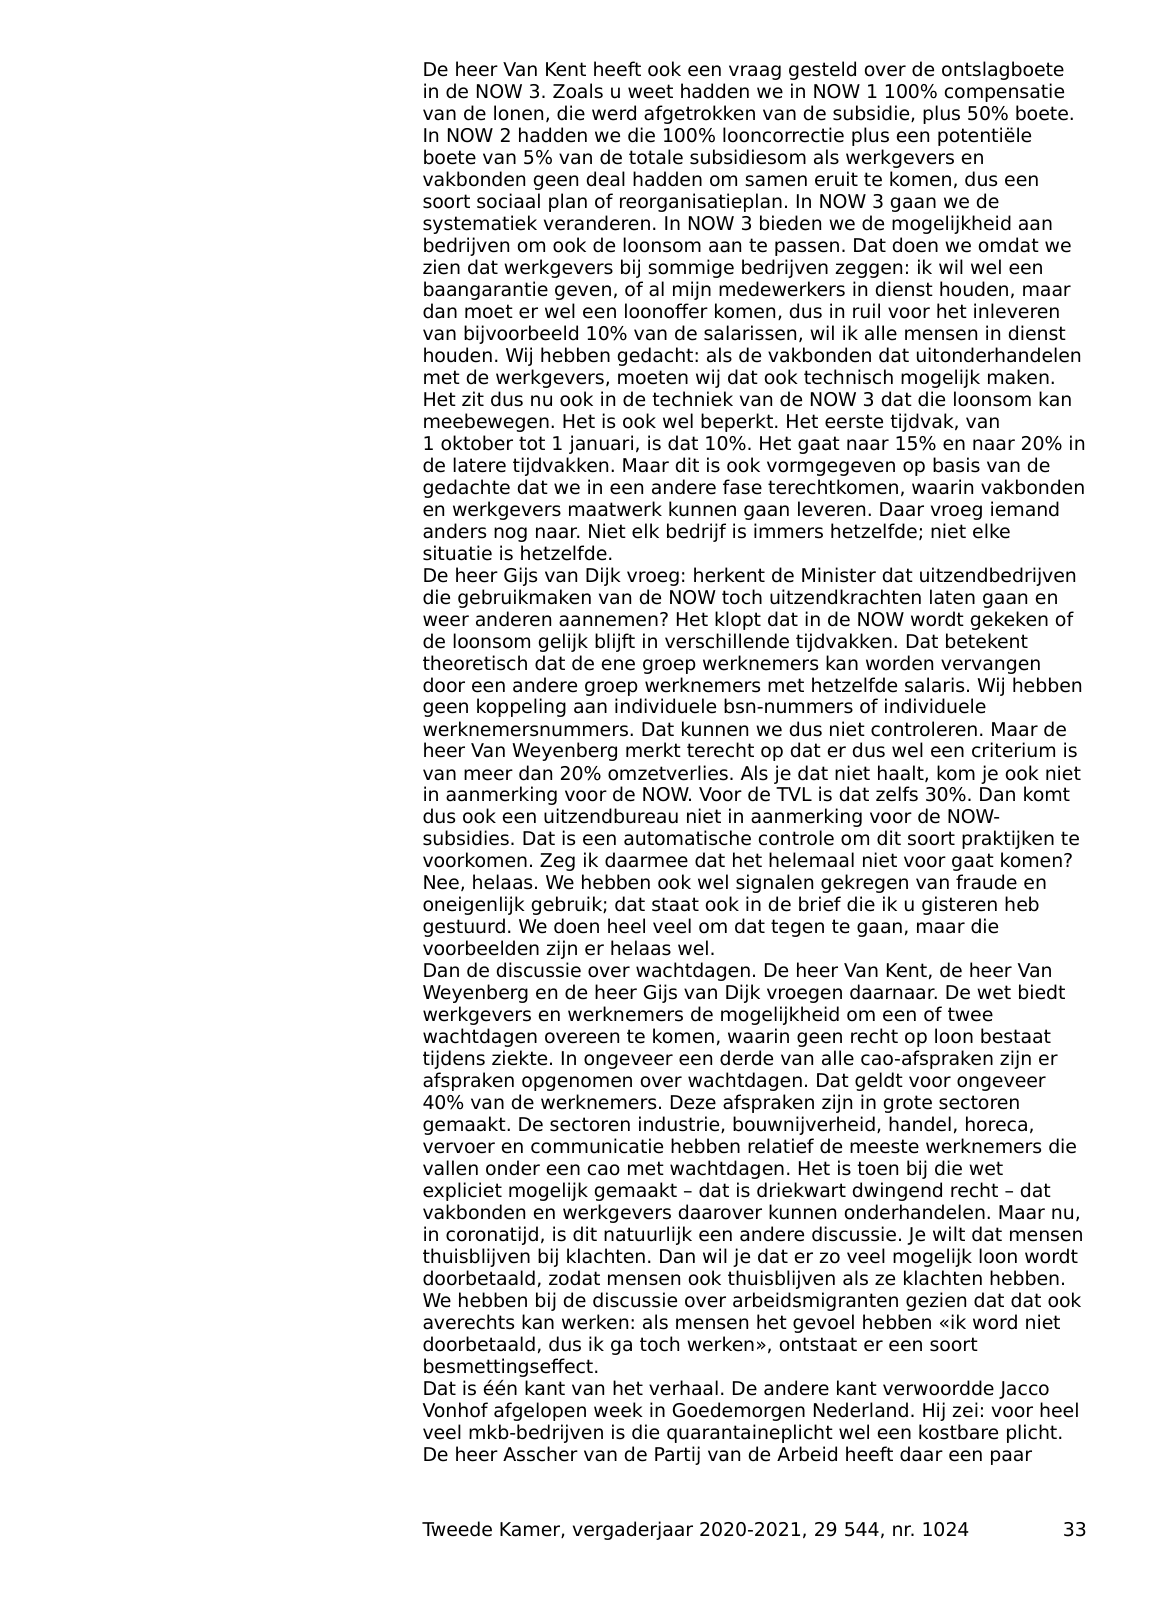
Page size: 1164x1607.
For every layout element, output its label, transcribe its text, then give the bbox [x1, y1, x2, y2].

text De heer Gijs van Dijk vroeg: herkent de Minister dat uitzendbedrijven die gebruikmaken van de NOW toch uitzendkrachten laten gaan en weer anderen aannemen? Het klopt dat in de NOW wordt gekeken of de loonsom gelijk blijft in verschillende tijdvakken. Dat betekent theoretisch dat de ene groep werknemers kan worden vervangen door een andere groep werknemers met hetzelfde salaris. Wij hebben geen koppeling aan individuele bsn-nummers of individuele werknemersnummers. Dat kunnen we dus niet controleren. Maar de heer Van Weyenberg merkt terecht op dat er dus wel een criterium is van meer dan 20% omzetverlies. Als je dat niet haalt, kom je ook niet in aanmerking voor de NOW. Voor de TVL is dat zelfs 30%. Dan komt dus ook een uitzendbureau niet in aanmerking voor de NOW-subsidies. Dat is een automatische controle om dit soort praktijken te voorkomen. Zeg ik daarmee dat het helemaal niet voor gaat komen? Nee, helaas. We hebben ook wel signalen gekregen van fraude en oneigenlijk gebruik; dat staat ook in de brief die ik u gisteren heb gestuurd. We doen heel veel om dat tegen te gaan, maar die voorbeelden zijn er helaas wel. [422, 564, 1087, 960]
text Dan de discussie over wachtdagen. De heer Van Kent, de heer Van Weyenberg en de heer Gijs van Dijk vroegen daarnaar. De wet biedt werkgevers en werknemers de mogelijkheid om een of twee wachtdagen overeen te komen, waarin geen recht op loon bestaat tijdens ziekte. In ongeveer een derde van alle cao-afspraken zijn er afspraken opgenomen over wachtdagen. Dat geldt voor ongeveer 40% van de werknemers. Deze afspraken zijn in grote sectoren gemaakt. De sectoren industrie, bouwnijverheid, handel, horeca, vervoer en communicatie hebben relatief de meeste werknemers die vallen onder een cao met wachtdagen. Het is toen bij die wet expliciet mogelijk gemaakt – dat is driekwart dwingend recht – dat vakbonden en werkgevers daarover kunnen onderhandelen. Maar nu, in coronatijd, is dit natuurlijk een andere discussie. Je wilt dat mensen thuisblijven bij klachten. Dan wil je dat er zo veel mogelijk loon wordt doorbetaald, zodat mensen ook thuisblijven als ze klachten hebben. We hebben bij de discussie over arbeidsmigranten gezien dat dat ook averechts kan werken: als mensen het gevoel hebben «ik word niet doorbetaald, dus ik ga toch werken», ontstaat er een soort besmettingseffect. [422, 960, 1087, 1378]
text Dat is één kant van het verhaal. De andere kant verwoordde Jacco Vonhof afgelopen week in Goedemorgen Nederland. Hij zei: voor heel veel mkb-bedrijven is die quarantaineplicht wel een kostbare plicht. De heer Asscher van de Partij van de Arbeid heeft daar een paar [422, 1378, 1087, 1466]
text De heer Van Kent heeft ook een vraag gesteld over de ontslagboete in de NOW 3. Zoals u weet hadden we in NOW 1 100% compensatie van de lonen, die werd afgetrokken van de subsidie, plus 50% boete. In NOW 2 hadden we die 100% looncorrectie plus een potentiële boete van 5% van de totale subsidiesom als werkgevers en vakbonden geen deal hadden om samen eruit te komen, dus een soort sociaal plan of reorganisatieplan. In NOW 3 gaan we de systematiek veranderen. In NOW 3 bieden we de mogelijkheid aan bedrijven om ook de loonsom aan te passen. Dat doen we omdat we zien dat werkgevers bij sommige bedrijven zeggen: ik wil wel een baangarantie geven, of al mijn medewerkers in dienst houden, maar dan moet er wel een loonoffer komen, dus in ruil voor het inleveren van bijvoorbeeld 10% van de salarissen, wil ik alle mensen in dienst houden. Wij hebben gedacht: als de vakbonden dat uitonderhandelen met de werkgevers, moeten wij dat ook technisch mogelijk maken. Het zit dus nu ook in de techniek van de NOW 3 dat die loonsom kan meebewegen. Het is ook wel beperkt. Het eerste tijdvak, van 1 oktober tot 1 januari, is dat 10%. Het gaat naar 15% en naar 20% in de latere tijdvakken. Maar dit is ook vormgegeven op basis van de gedachte dat we in een andere fase terechtkomen, waarin vakbonden en werkgevers maatwerk kunnen gaan leveren. Daar vroeg iemand anders nog naar. Niet elk bedrijf is immers hetzelfde; niet elke situatie is hetzelfde. [422, 59, 1087, 564]
